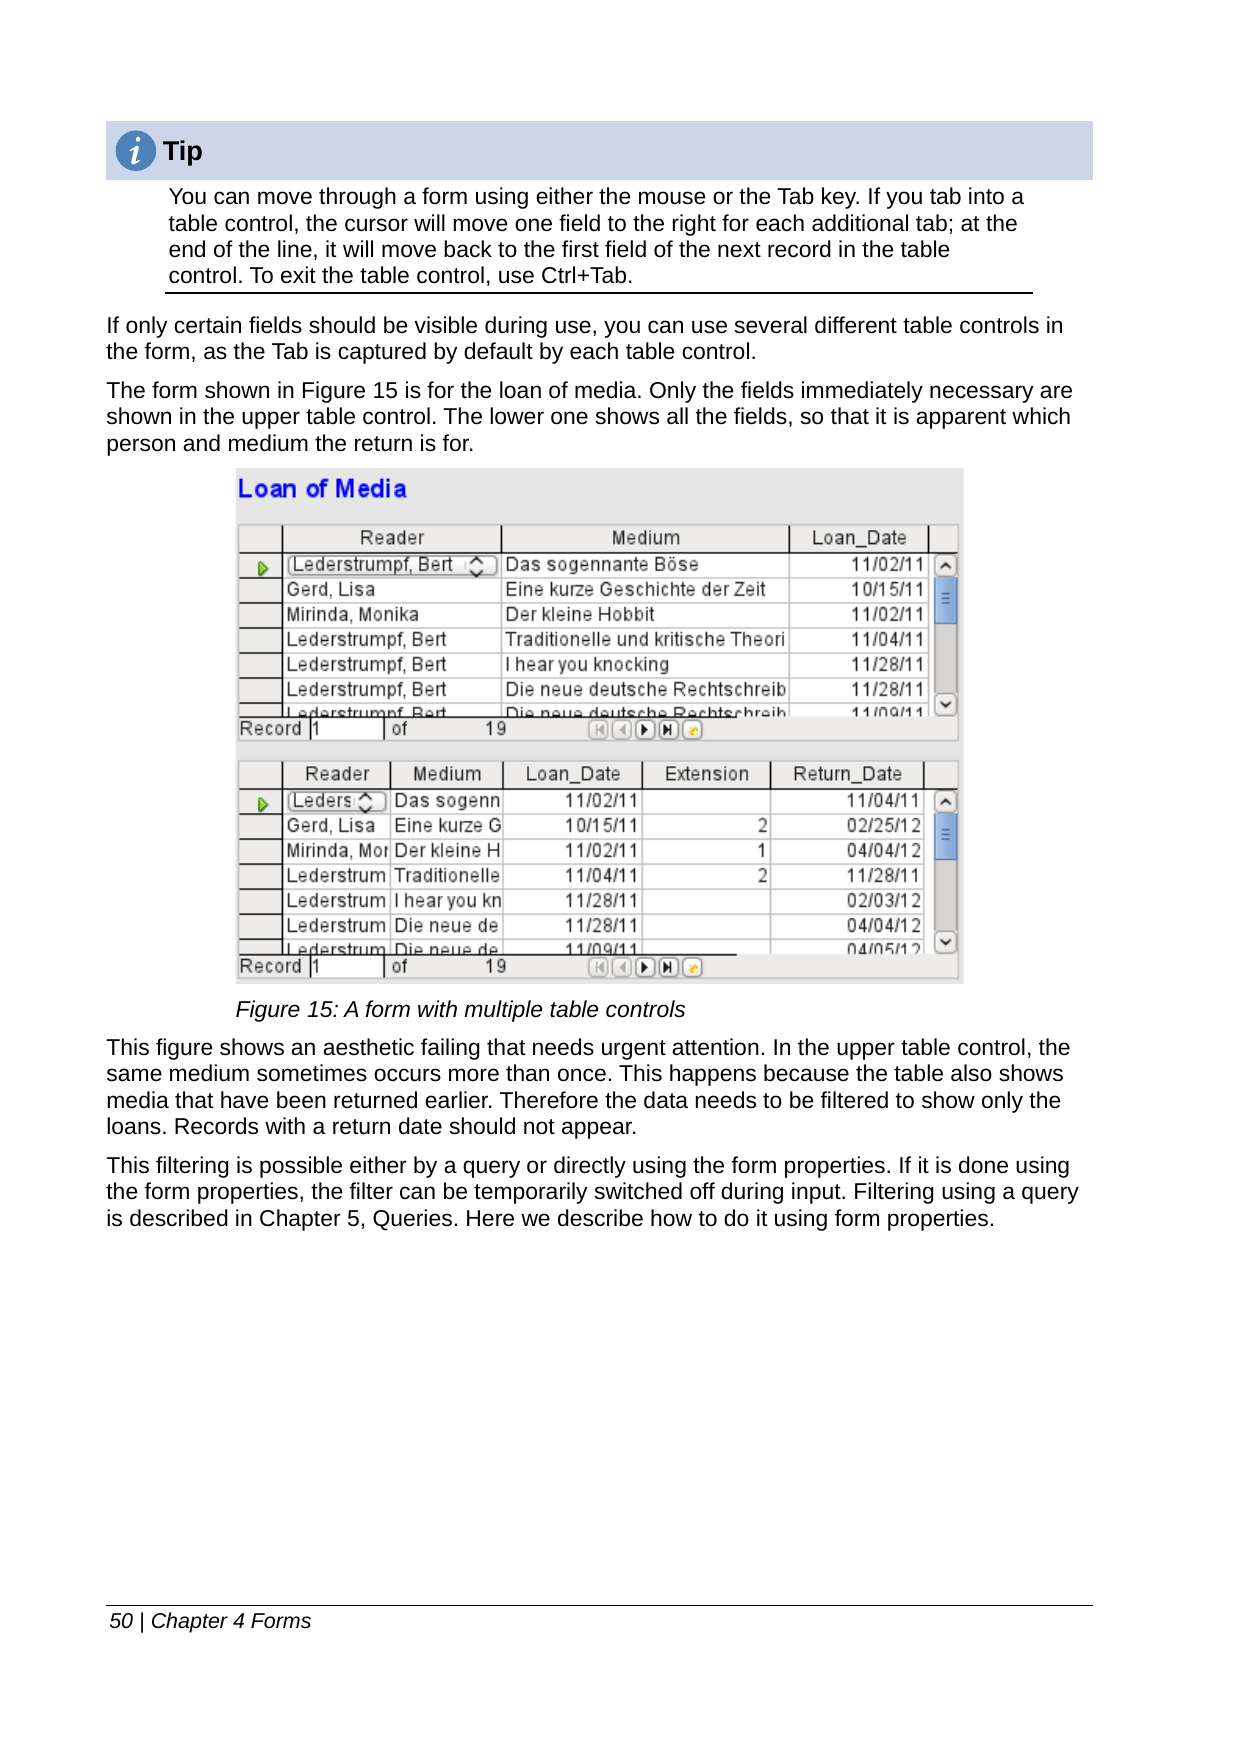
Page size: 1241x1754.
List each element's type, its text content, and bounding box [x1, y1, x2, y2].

text This filtering is possible either by a query or directly using the form properties. If it is done using the form properties, the filter can be temporarily switched off during input. Filtering using a query is described in Chapter 5, Queries. Here we describe how to do it using form properties. [106, 1152, 1093, 1231]
text You can move through a form using either the mouse or the Tab key. If you tab into a table control, the cursor will move one field to the right for each additional tab; at the end of the line, it will move back to the first field of the next record in the table control. To exit the table control, use Ctrl+Tab. [165, 180, 1033, 292]
picture [235, 468, 964, 984]
subtitle Tip [106, 121, 1093, 180]
text If only certain fields should be visible during use, you can use several different table controls in the form, as the Tab is captured by default by each table control. [106, 312, 1093, 364]
text Figure 15: A form with multiple table controls [235, 984, 963, 1022]
text This figure shows an aesthetic failing that needs urgent attention. In the upper table control, the same medium sometimes occurs more than once. This happens because the table also shows media that have been returned earlier. Therefore the data needs to be filtered to show only the loans. Records with a return date should not appear. [106, 1034, 1093, 1139]
text The form shown in Figure 15 is for the loan of media. Only the fields immediately necessary are shown in the upper table control. The lower one shows all the fields, so that it is apparent which person and medium the return is for. [106, 377, 1093, 456]
